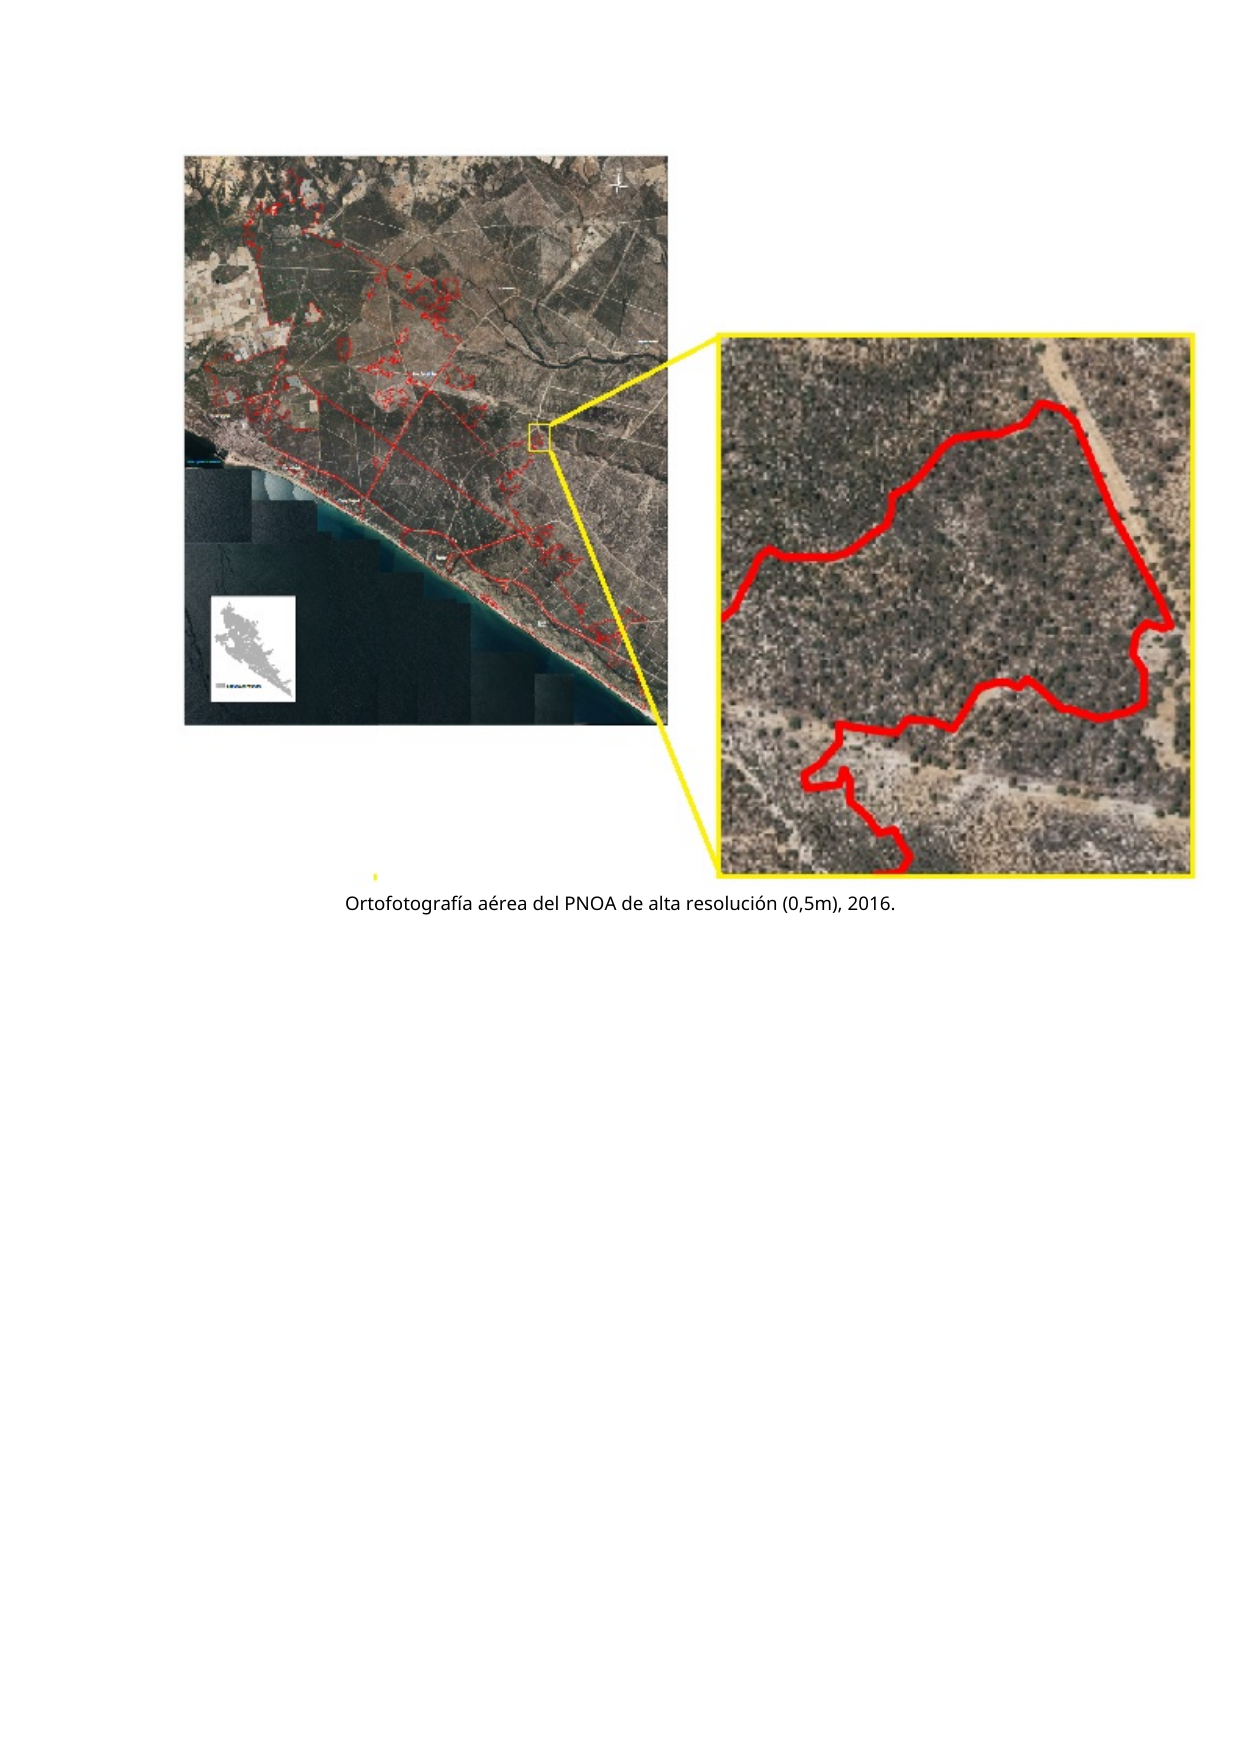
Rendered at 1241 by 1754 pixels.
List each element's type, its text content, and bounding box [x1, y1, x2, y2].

picture [177, 147, 1214, 890]
text Ortofotografía aérea del PNOA de alta resolución (0,5m), 2016. [177, 890, 1063, 943]
